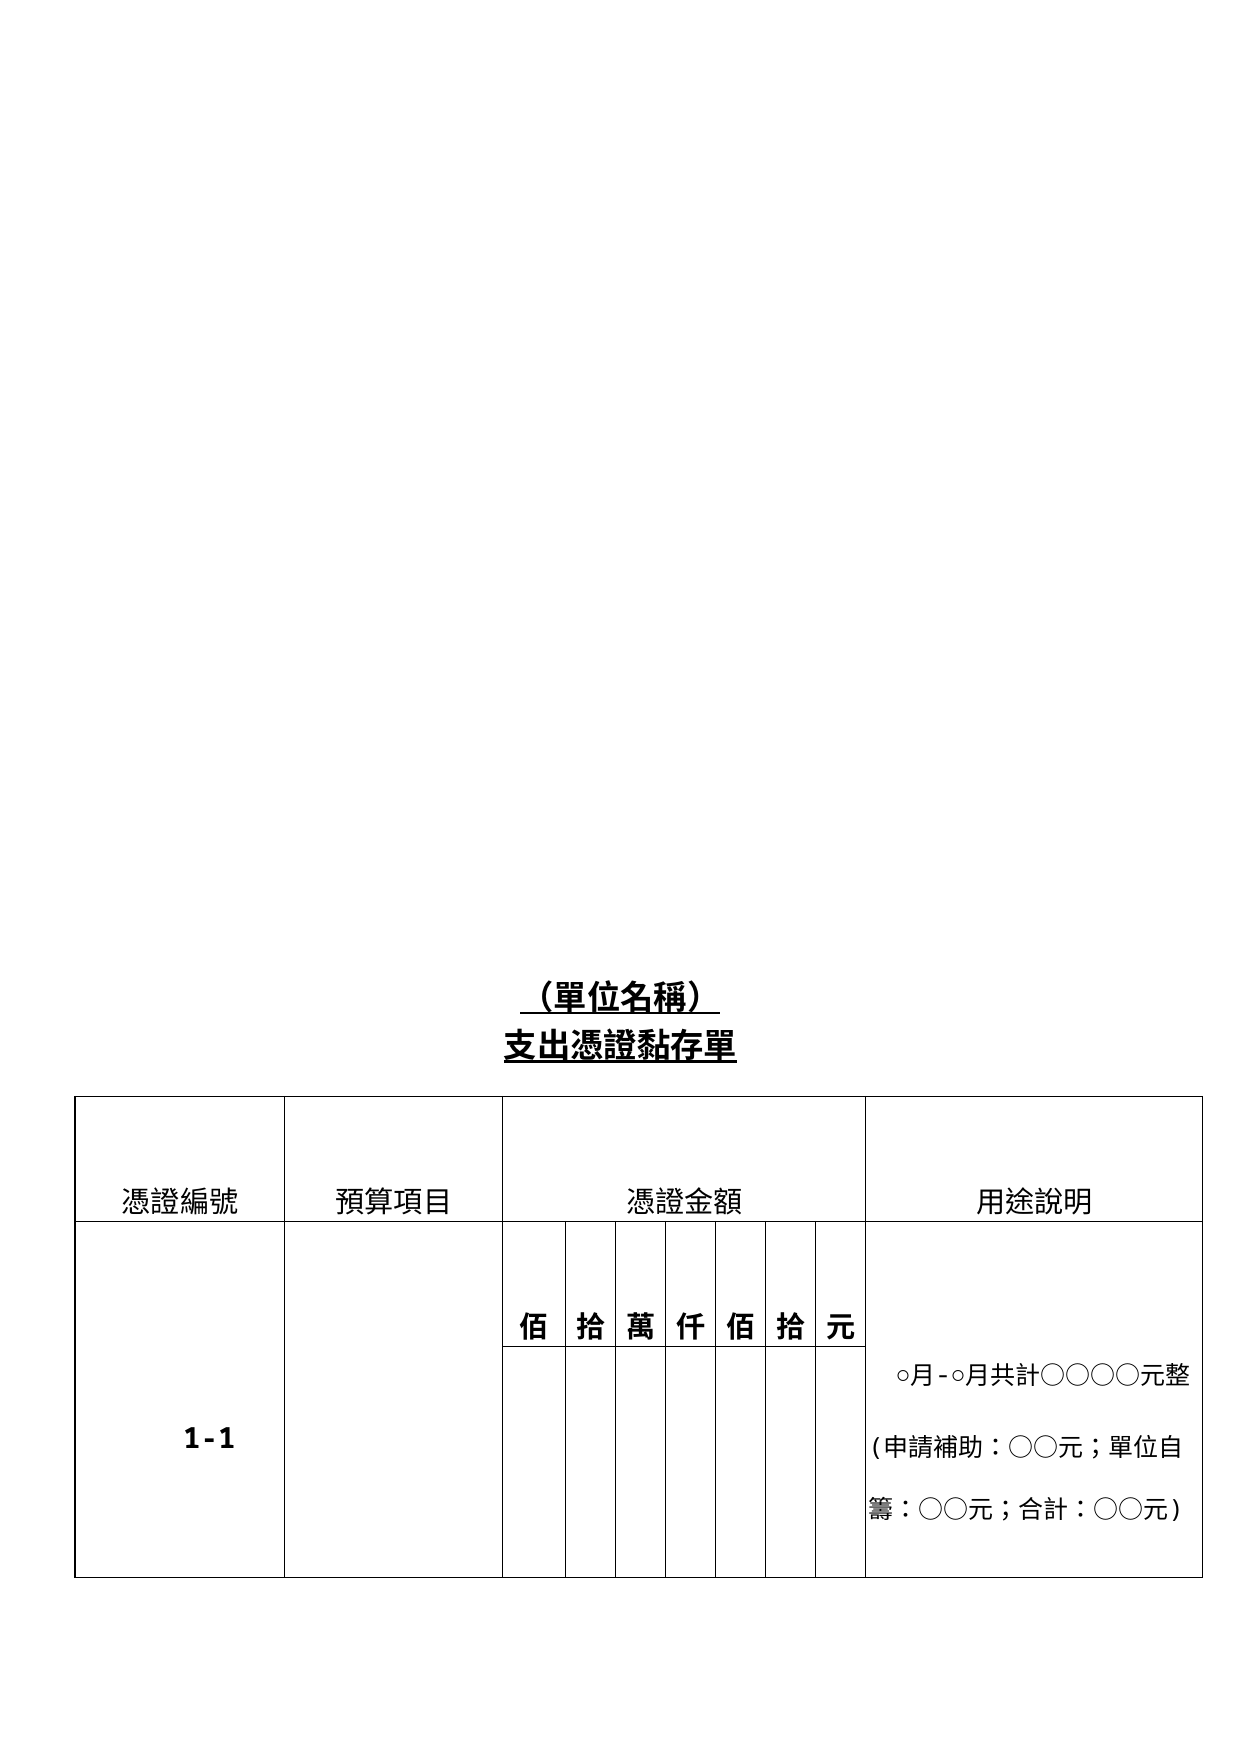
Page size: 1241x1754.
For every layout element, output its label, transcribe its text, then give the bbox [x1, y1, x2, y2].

table_header 憑證金額 [503, 1097, 865, 1221]
table_cell [716, 1347, 765, 1577]
table_header 憑證編號 [76, 1097, 284, 1221]
table_cell ○月-○月共計○○○○元整 (申請補助：○○元；單位自籌：○○元；合計：○○元) [866, 1222, 1202, 1577]
table_cell 佰 [503, 1222, 565, 1346]
table_cell 仟 [666, 1222, 715, 1346]
table_header 用途說明 [866, 1097, 1202, 1221]
table_cell 拾 [566, 1222, 615, 1346]
table_cell 元 [816, 1222, 865, 1346]
table_cell [503, 1347, 565, 1577]
table_cell [616, 1347, 665, 1577]
table_cell 佰 [716, 1222, 765, 1346]
table_header 預算項目 [285, 1097, 502, 1221]
table_cell [566, 1347, 615, 1577]
table_cell 萬 [616, 1222, 665, 1346]
table_cell 1-1 [76, 1222, 284, 1577]
table_cell [766, 1347, 815, 1577]
table_cell 拾 [766, 1222, 815, 1346]
table_cell [816, 1347, 865, 1577]
table_cell [666, 1347, 715, 1577]
text 支出憑證黏存單 [75, 1019, 1165, 1067]
text （單位名稱） [75, 971, 1165, 1019]
table_cell [285, 1222, 502, 1577]
